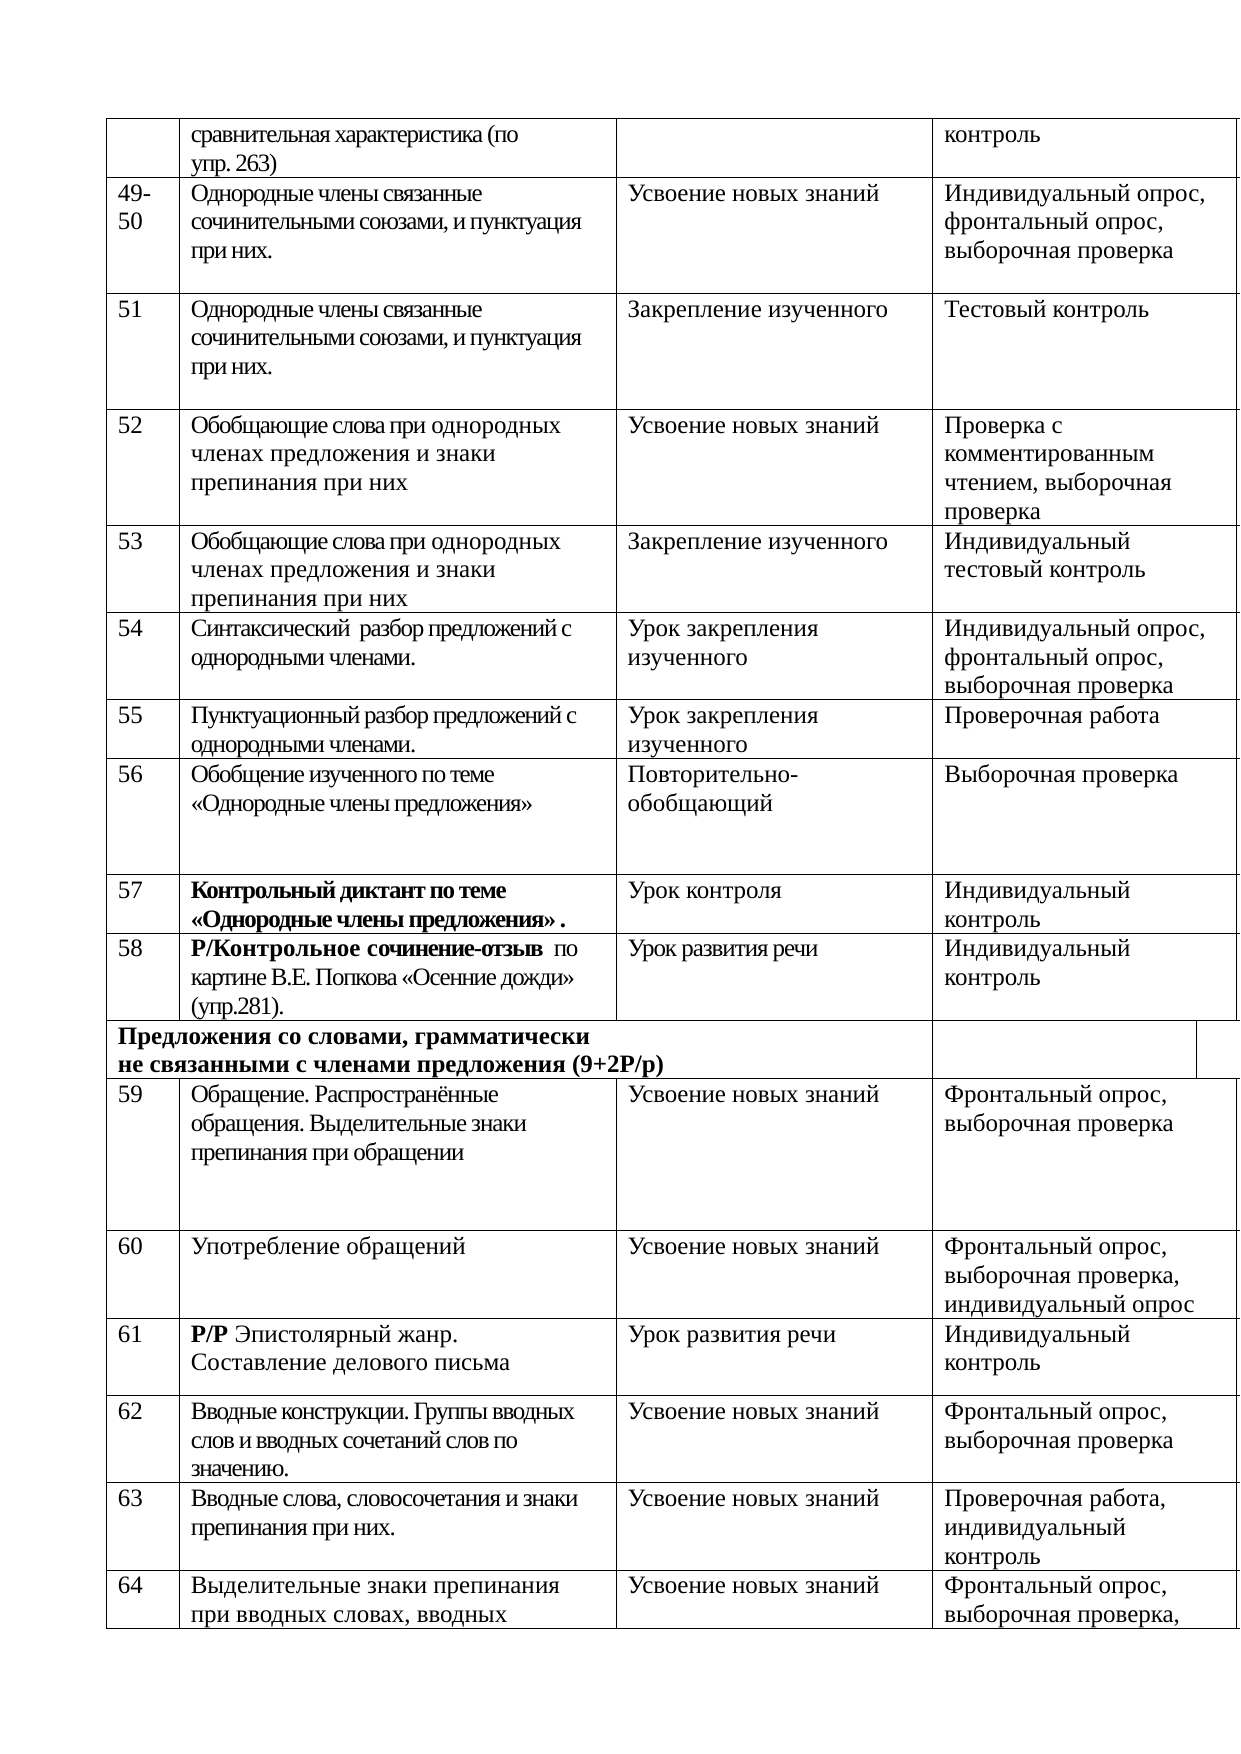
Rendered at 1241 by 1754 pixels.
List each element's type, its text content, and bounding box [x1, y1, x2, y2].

table_cell Индивидуальный опрос, фронтальный опрос, выборочная проверка [933, 613, 1236, 699]
table_cell Усвоение новых знаний [617, 410, 932, 525]
table_cell Повторительно-обобщающий [617, 759, 932, 874]
table_cell 56 [107, 759, 179, 874]
table_cell Обобщающие слова при однородных членах предложения и знаки препинания при них [180, 410, 616, 525]
table_cell 59 [107, 1079, 179, 1230]
table_cell Урок развития речи [617, 1319, 932, 1395]
table_cell 52 [107, 410, 179, 525]
table_cell Урок контроля [617, 875, 932, 932]
table_cell Усвоение новых знаний [617, 1571, 932, 1628]
table_cell [107, 119, 179, 177]
table_cell 61 [107, 1319, 179, 1395]
table_cell Пунктуационный разбор предложений с однородными членами. [180, 700, 616, 758]
table_cell Фронтальный опрос, выборочная проверка, индивидуальный опрос [933, 1231, 1236, 1318]
table_cell контроль [933, 119, 1236, 177]
table_cell Усвоение новых знаний [617, 1079, 932, 1230]
table_cell Фронтальный опрос, выборочная проверка [933, 1396, 1236, 1482]
table_cell сравнительная характеристика (по упр. 263) [180, 119, 616, 177]
table_cell Предложения со словами, грамматически не связанными с членами предложения (9+2Р/р) [107, 1021, 932, 1078]
table_cell Выборочная проверка [933, 759, 1236, 874]
table_cell Усвоение новых знаний [617, 1483, 932, 1569]
table_cell 57 [107, 875, 179, 932]
table_cell 62 [107, 1396, 179, 1482]
table_cell 53 [107, 526, 179, 612]
table_cell Усвоение новых знаний [617, 178, 932, 293]
table_cell Проверочная работа, индивидуальный контроль [933, 1483, 1236, 1569]
table_cell [1197, 1021, 1240, 1078]
table_cell Вводные слова, словосочетания и знаки препинания при них. [180, 1483, 616, 1569]
table_cell Урок закрепления изученного [617, 700, 932, 758]
table_cell Усвоение новых знаний [617, 1231, 932, 1318]
table_cell Индивидуальный опрос, фронтальный опрос, выборочная проверка [933, 178, 1236, 293]
table_cell Выделительные знаки препинания при вводных словах, вводных [180, 1571, 616, 1628]
table_cell Фронтальный опрос, выборочная проверка, [933, 1571, 1236, 1628]
table_cell Проверка с комментированным чтением, выборочная проверка [933, 410, 1236, 525]
table_cell Обобщение изученного по теме «Однородные члены предложения» [180, 759, 616, 874]
table_cell 49-50 [107, 178, 179, 293]
table_cell 64 [107, 1571, 179, 1628]
table_cell Синтаксический разбор предложений с однородными членами. [180, 613, 616, 699]
table_cell Урок развития речи [617, 934, 932, 1020]
table_cell 55 [107, 700, 179, 758]
table_cell 51 [107, 294, 179, 409]
table_cell Р/Р Эпистолярный жанр. Составление делового письма [180, 1319, 616, 1395]
table_cell Усвоение новых знаний [617, 1396, 932, 1482]
table_cell Урок закрепления изученного [617, 613, 932, 699]
table_cell Контрольный диктант по теме «Однородные члены предложения» . [180, 875, 616, 932]
table_cell 58 [107, 934, 179, 1020]
table_cell Индивидуальный контроль [933, 1319, 1236, 1395]
table_cell Проверочная работа [933, 700, 1236, 758]
table_cell Обобщающие слова при однородных членах предложения и знаки препинания при них [180, 526, 616, 612]
table_cell Индивидуальный контроль [933, 934, 1236, 1020]
table_cell [933, 1021, 1196, 1078]
table_cell 54 [107, 613, 179, 699]
table_cell Закрепление изученного [617, 294, 932, 409]
table_cell [617, 119, 932, 177]
table_cell Употребление обращений [180, 1231, 616, 1318]
table_cell Обращение. Распространённые обращения. Выделительные знаки препинания при обращении [180, 1079, 616, 1230]
table_cell 60 [107, 1231, 179, 1318]
table_cell Вводные конструкции. Группы вводных слов и вводных сочетаний слов по значению. [180, 1396, 616, 1482]
table_cell Индивидуальный тестовый контроль [933, 526, 1236, 612]
table_cell Тестовый контроль [933, 294, 1236, 409]
table_cell 63 [107, 1483, 179, 1569]
table_cell Р/Контрольное сочинение-отзыв по картине В.Е. Попкова «Осенние дожди» (упр.281). [180, 934, 616, 1020]
table_cell Индивидуальный контроль [933, 875, 1236, 932]
table_cell Закрепление изученного [617, 526, 932, 612]
table_cell Однородные члены связанные сочинительными союзами, и пунктуация при них. [180, 294, 616, 409]
table_cell Фронтальный опрос, выборочная проверка [933, 1079, 1236, 1230]
table_cell Однородные члены связанные сочинительными союзами, и пунктуация при них. [180, 178, 616, 293]
